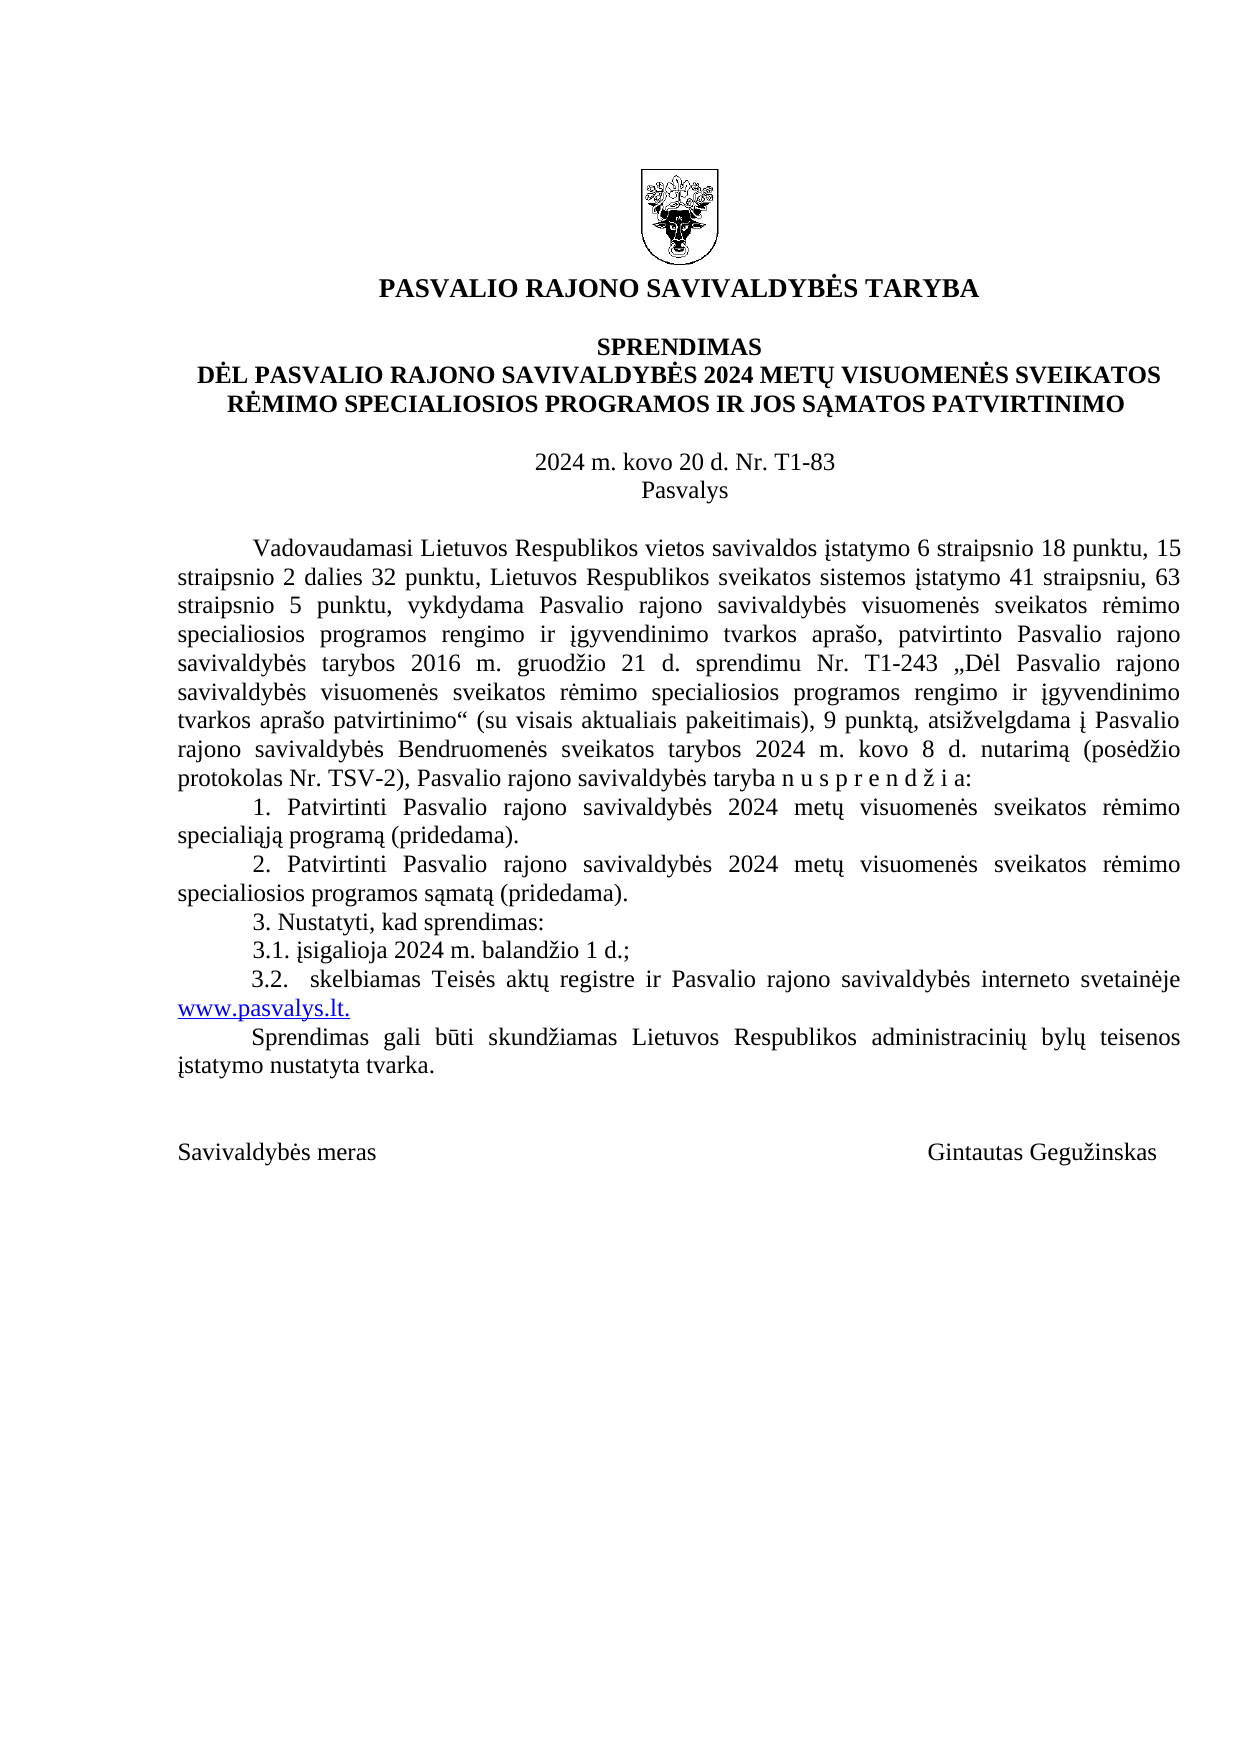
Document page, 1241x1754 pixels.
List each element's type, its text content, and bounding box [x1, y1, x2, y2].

text Savivaldybės meras Gintautas Gegužinskas [177, 1137, 1181, 1166]
text 3.2. skelbiamas Teisės aktų registre ir Pasvalio rajono savivaldybės interneto svetainėje www.pasvalys.lt. [177, 964, 1181, 1022]
text 3.1. įsigalioja 2024 m. balandžio 1 d.; [177, 936, 1181, 964]
text 2024 m. kovo 20 d. Nr. T1-83 [188, 447, 1181, 476]
text Vadovaudamasi Lietuvos Respublikos vietos savivaldos įstatymo 6 straipsnio 18 punktu, 15 straipsnio 2 dalies 32 punktu, Lietuvos Respublikos sveikatos sistemos įstatymo 41 straipsniu, 63 straipsnio 5 punktu, vykdydama Pasvalio rajono savivaldybės visuomenės sveikatos rėmimo specialiosios programos rengimo ir įgyvendinimo tvarkos aprašo, patvirtinto Pasvalio rajono savivaldybės tarybos 2016 m. gruodžio 21 d. sprendimu Nr. T1-243 „Dėl Pasvalio rajono savivaldybės visuomenės sveikatos rėmimo specialiosios programos rengimo ir įgyvendinimo tvarkos aprašo patvirtinimo“ (su visais aktualiais pakeitimais), 9 punktą, atsižvelgdama į Pasvalio rajono savivaldybės Bendruomenės sveikatos tarybos 2024 m. kovo 8 d. nutarimą (posėdžio protokolas Nr. TSV-2), Pasvalio rajono savivaldybės taryba n u s p r e n d ž i a: [177, 533, 1181, 792]
text Pasvalys [188, 476, 1181, 504]
text 1. Patvirtinti Pasvalio rajono savivaldybės 2024 metų visuomenės sveikatos rėmimo specialiąją programą (pridedama). [177, 792, 1181, 849]
text Sprendimas gali būti skundžiamas Lietuvos Respublikos administracinių bylų teisenos įstatymo nustatyta tvarka. [177, 1022, 1181, 1079]
text Pasvalio rajono savivaldybės taryba [177, 272, 1181, 303]
text Dėl pasvalio rajono savivaldybės 2024 metų Visuomenės sveikatos rėmimo specialiosios programos ir jos sąmatos PAtvirtinimo [177, 361, 1181, 418]
text 2. Patvirtinti Pasvalio rajono savivaldybės 2024 metų visuomenės sveikatos rėmimo specialiosios programos sąmatą (pridedama). [177, 849, 1181, 907]
text sprendimas [177, 332, 1181, 361]
text 3. Nustatyti, kad sprendimas: [252, 907, 1181, 936]
